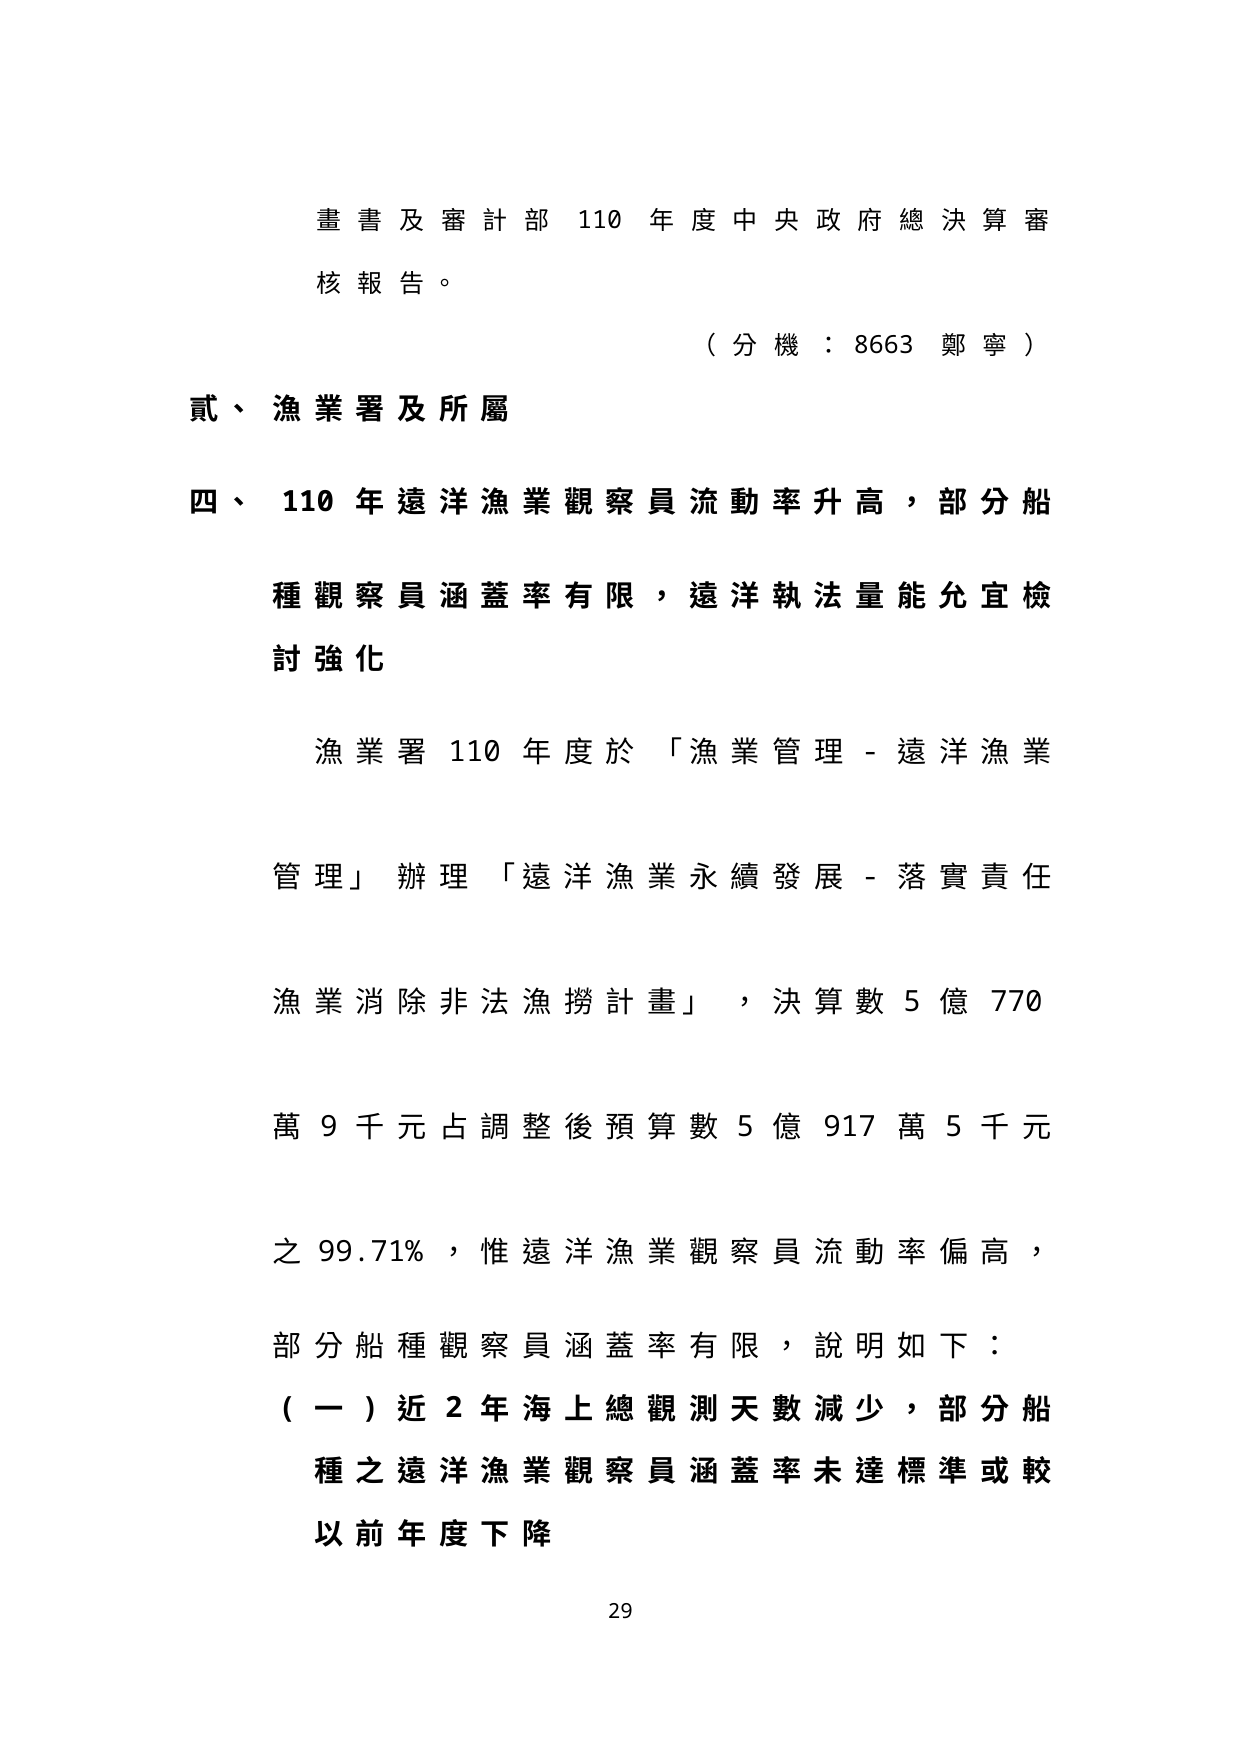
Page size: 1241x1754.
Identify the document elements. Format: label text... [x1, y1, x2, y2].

text 四、110年遠洋漁業觀察員流動率升高，部分船種觀察員涵蓋率有限，遠洋執法量能允宜檢討強化 [183, 427, 1058, 677]
text 畫書及審計部110年度中央政府總決算審核報告。 [183, 177, 1058, 302]
text (一)近2年海上總觀測天數減少，部分船種之遠洋漁業觀察員涵蓋率未達標準或較以前年度下降 [242, 1365, 1058, 1552]
text 貳、漁業署及所屬 [183, 365, 1058, 427]
text （分機：8663 鄭寧） [183, 302, 1058, 365]
text 漁業署110年度於「漁業管理-遠洋漁業管理」辦理「遠洋漁業永續發展-落實責任漁業消除非法漁撈計畫」，決算數5億770萬9千元占調整後預算數5億917萬5千元之99.71%，惟遠洋漁業觀察員流動率偏高，部分船種觀察員涵蓋率有限，說明如下： [242, 677, 1058, 1365]
